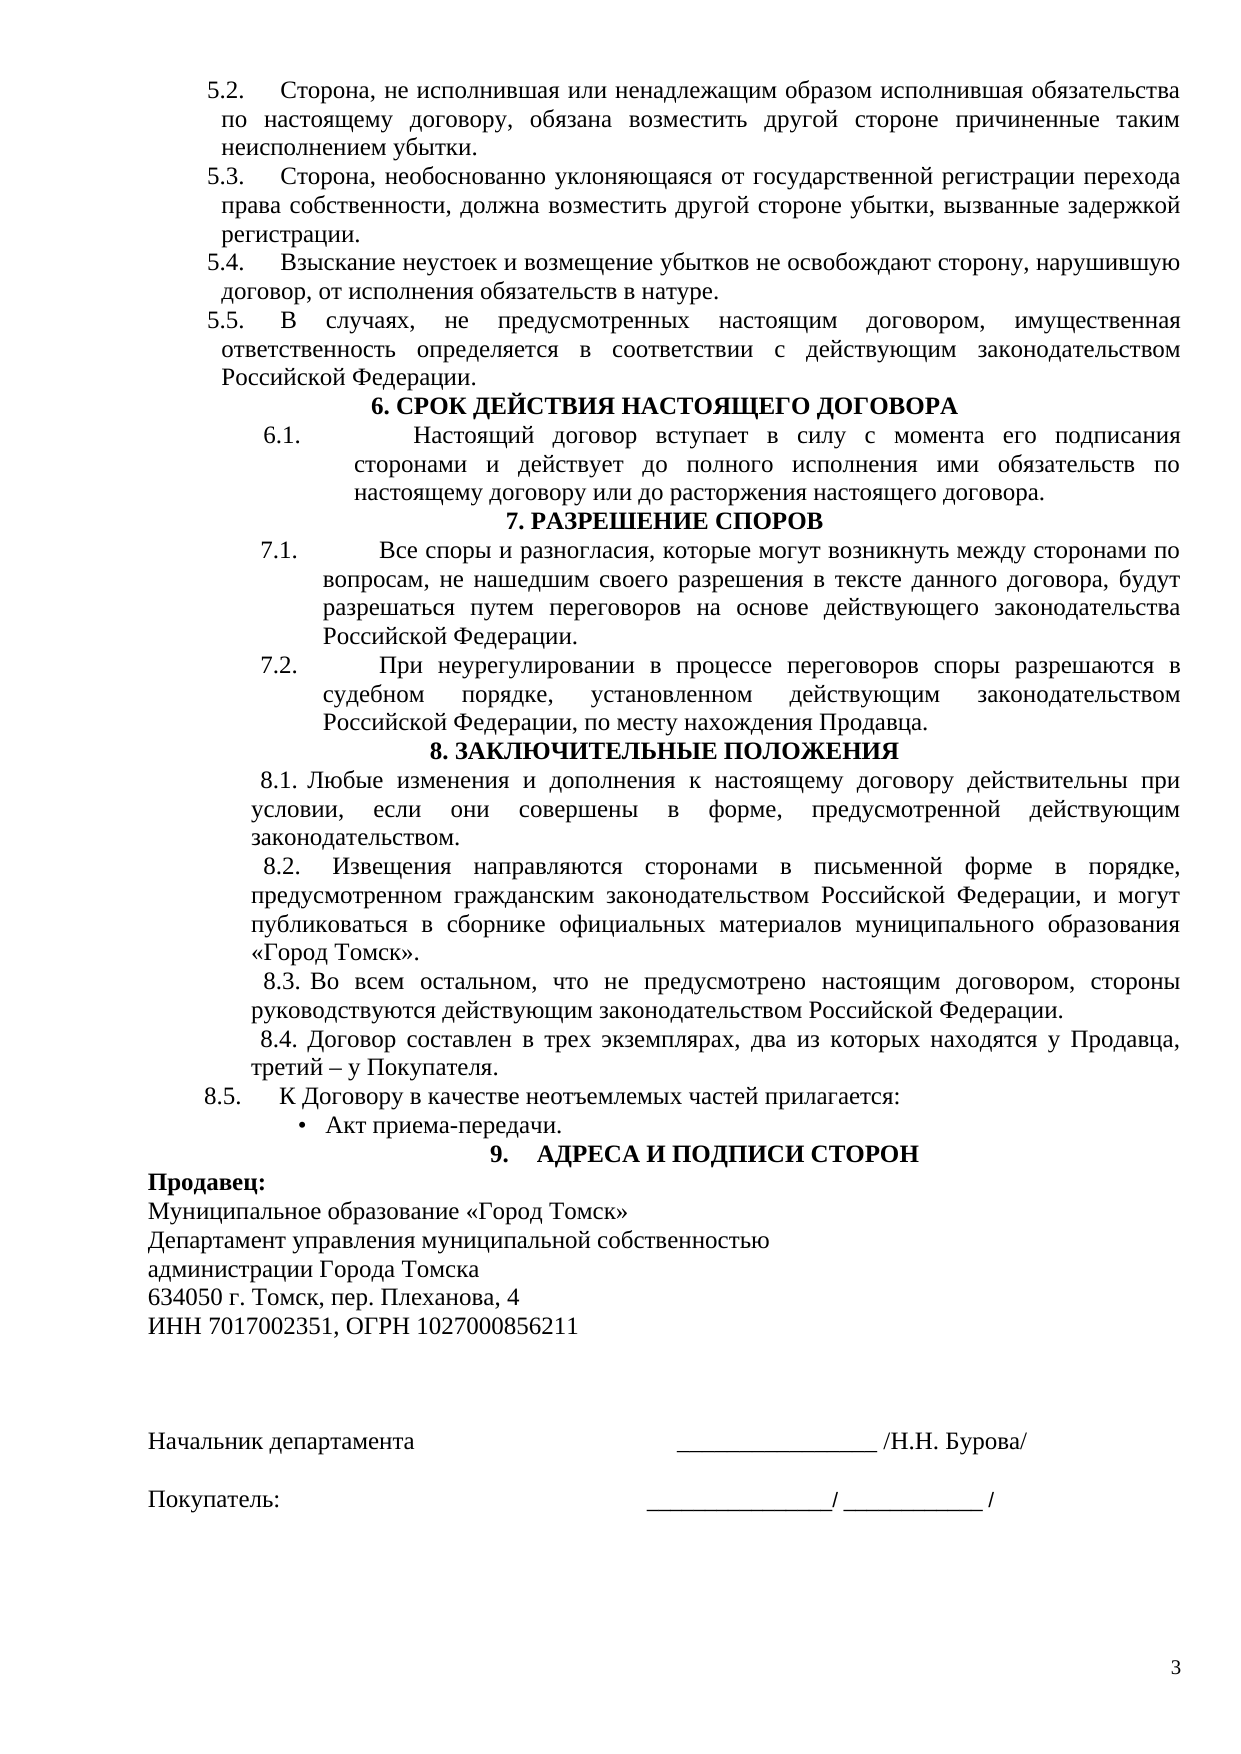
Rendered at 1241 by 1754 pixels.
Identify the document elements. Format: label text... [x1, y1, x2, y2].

text • Акт приема-передачи. [148, 1110, 1181, 1139]
list Во всем остальном, что не предусмотрено настоящим договором, стороны руководствуются действующим законодательством Российской Федерации. [204, 966, 1181, 1024]
text 6. СРОК ДЕЙСТВИЯ НАСТОЯЩЕГО ДОГОВОРА [148, 391, 1181, 420]
list АДРЕСА И ПОДПИСИ СТОРОН [148, 1139, 1240, 1167]
list Взыскание неустоек и возмещение убытков не освобождают сторону, нарушившую договор, от исполнения обязательств в натуре. [148, 247, 1181, 305]
list Настоящий договор вступает в силу с момента его подписания сторонами и действует до полного исполнения ими обязательств по настоящему договору или до расторжения настоящего договора. [204, 420, 1181, 506]
list Все споры и разногласия, которые могут возникнуть между сторонами по вопросам, не нашедшим своего разрешения в тексте данного договора, будут разрешаться путем переговоров на основе действующего законодательства Российской Федерации. [204, 535, 1181, 650]
text 7. РАЗРЕШЕНИЕ СПОРОВ [148, 506, 1181, 535]
text 8.5. К Договору в качестве неотъемлемых частей прилагается: [148, 1081, 1177, 1110]
text Муниципальное образование «Город Томск» [148, 1196, 1181, 1225]
text Покупатель: ________________/ ____________ / [148, 1484, 1240, 1513]
text Продавец: [148, 1167, 1240, 1196]
text Начальник департамента ________________ /Н.Н. Бурова/ [148, 1426, 1181, 1455]
text ИНН 7017002351, ОГРН 1027000856211 [148, 1311, 1181, 1340]
list В случаях, не предусмотренных настоящим договором, имущественная ответственность определяется в соответствии с действующим законодательством Российской Федерации. [148, 305, 1181, 391]
text Департамент управления муниципальной собственностью [148, 1225, 1181, 1254]
list Сторона, не исполнившая или ненадлежащим образом исполнившая обязательства по настоящему договору, обязана возместить другой стороне причиненные таким неисполнением убытки. [148, 75, 1181, 161]
subtitle 634050 г. Томск, пер. Плеханова, 4 [148, 1282, 1240, 1311]
list Любые изменения и дополнения к настоящему договору действительны при условии, если они совершены в форме, предусмотренной действующим законодательством. [204, 765, 1181, 851]
list Извещения направляются сторонами в письменной форме в порядке, предусмотренном гражданским законодательством Российской Федерации, и могут публиковаться в сборнике официальных материалов муниципального образования «Город Томск». [204, 851, 1181, 966]
list При неурегулировании в процессе переговоров споры разрешаются в судебном порядке, установленном действующим законодательством Российской Федерации, по месту нахождения Продавца. [204, 650, 1181, 736]
text 8. ЗАКЛЮЧИТЕЛЬНЫЕ ПОЛОЖЕНИЯ [148, 736, 1181, 765]
text администрации Города Томска [148, 1254, 1181, 1282]
list Договор составлен в трех экземплярах, два из которых находятся у Продавца, третий – у Покупателя. [204, 1024, 1181, 1081]
list Сторона, необоснованно уклоняющаяся от государственной регистрации перехода права собственности, должна возместить другой стороне убытки, вызванные задержкой регистрации. [148, 161, 1181, 247]
